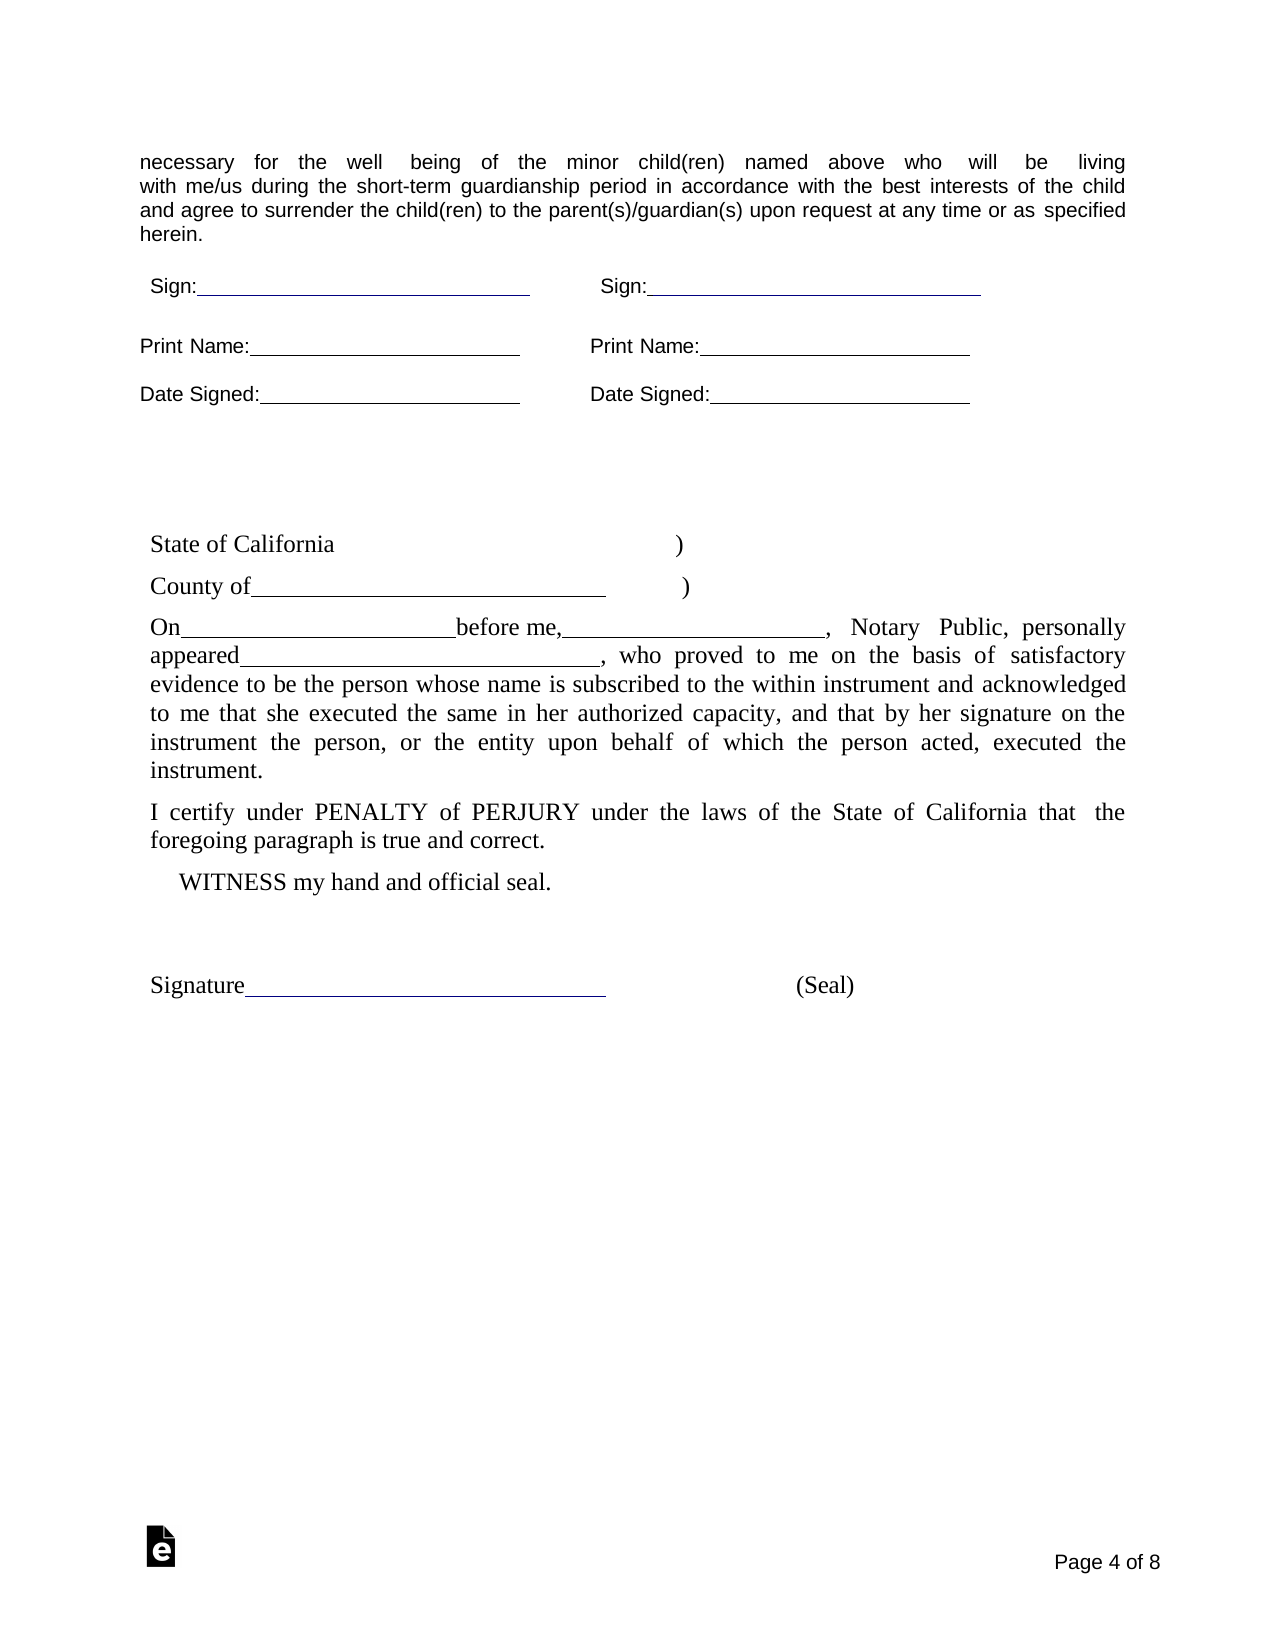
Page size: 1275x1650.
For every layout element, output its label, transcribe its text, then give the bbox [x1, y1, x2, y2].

text On before me, , Notary Public, personally appeared , who proved to me on the basis of satisfactory evidence to be the person whose name is subscribed to the within instrument and acknowledged to me that she executed the same in her authorized capacity, and that by her signature on the instrument the person, or the entity upon behalf of which the person acted, executed the instrument. [150, 612, 1126, 784]
text necessary for the well being of the minor child(ren) named above who will be living with me/us during the short-term guardianship period in accordance with the best interests of the child and agree to surrender the child(ren) to the parent(s)/guardian(s) upon request at any time or as specified herein. [139, 149, 1126, 245]
text WITNESS my hand and official seal. [178, 867, 1117, 896]
text County of ) [150, 571, 1137, 599]
text Print Name: Print Name: [139, 334, 1117, 358]
text State of California ) [150, 529, 1137, 558]
text I certify under PENALTY of PERJURY under the laws of the State of California that the foregoing paragraph is true and correct. [150, 798, 1125, 855]
text Date Signed: Date Signed: [139, 382, 1117, 406]
text Signature (Seal) [150, 971, 1137, 999]
text Sign: Sign: [150, 274, 1137, 298]
